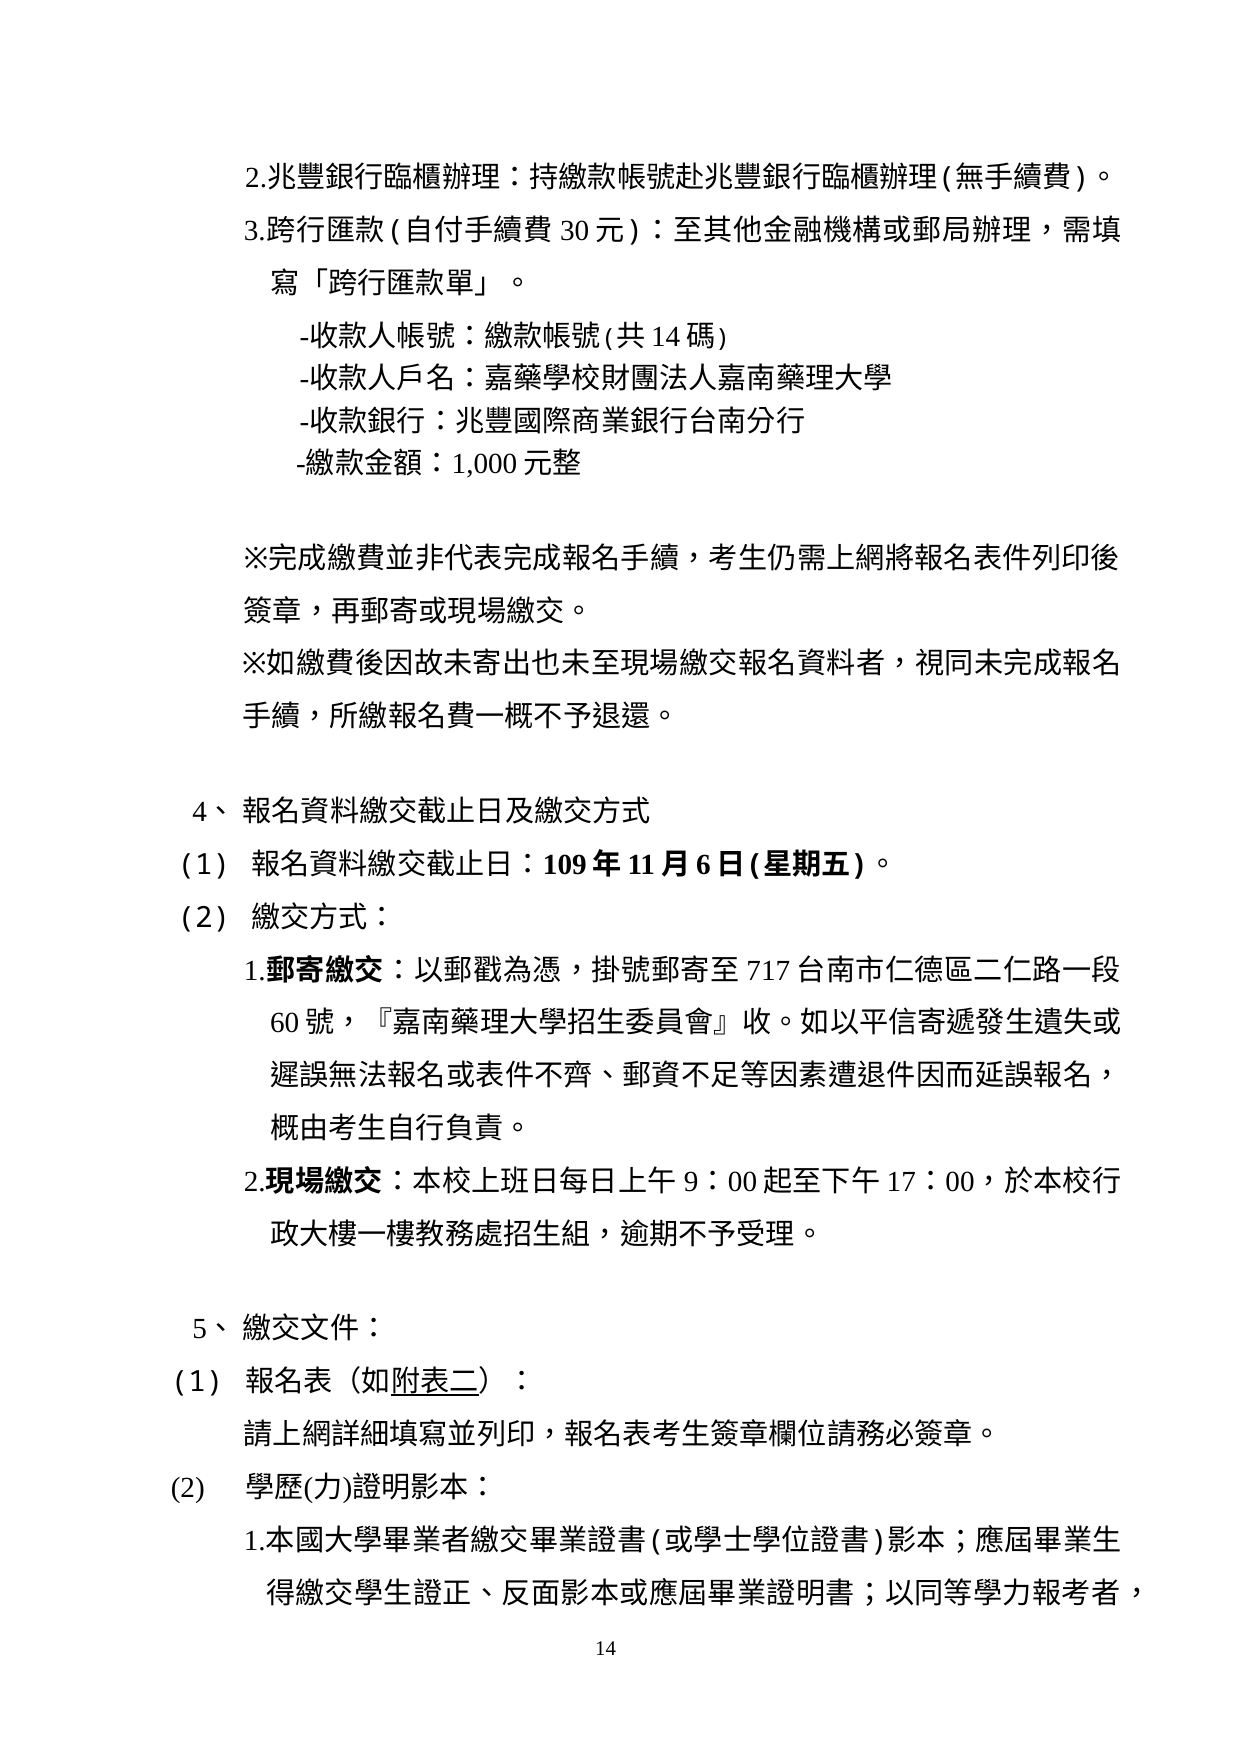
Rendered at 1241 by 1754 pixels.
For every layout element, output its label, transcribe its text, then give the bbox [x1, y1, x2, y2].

text 請上網詳細填寫並列印，報名表考生簽章欄位請務必簽章。 [243, 1411, 1122, 1453]
text 2.現場繳交：本校上班日每日上午9：00起至下午17：00，於本校行政大樓一樓教務處招生組，逾期不予受理。 [243, 1157, 1122, 1253]
list 報名資料繳交截止日：109年11月6日(星期五)。 [177, 840, 1122, 883]
text 2.兆豐銀行臨櫃辦理：持繳款帳號赴兆豐銀行臨櫃辦理(無手續費)。 [245, 154, 1122, 196]
list 繳交方式： [177, 893, 1122, 936]
text -收款人帳號：繳款帳號(共14碼) [268, 313, 1122, 355]
text -收款人戶名：嘉藥學校財團法人嘉南藥理大學 [268, 355, 1122, 397]
text -收款銀行：兆豐國際商業銀行台南分行 [268, 397, 1122, 439]
text ※完成繳費並非代表完成報名手續，考生仍需上網將報名表件列印後簽章，再郵寄或現場繳交。 [243, 534, 1122, 629]
text 1.郵寄繳交：以郵戳為憑，掛號郵寄至717台南市仁德區二仁路一段60號，『嘉南藥理大學招生委員會』收。如以平信寄遞發生遺失或遲誤無法報名或表件不齊、郵資不足等因素遭退件因而延誤報名，概由考生自行負責。 [243, 946, 1122, 1147]
text 1.本國大學畢業者繳交畢業證書(或學士學位證書)影本；應屆畢業生得繳交學生證正、反面影本或應屆畢業證明書；以同等學力報考者，繳交相關證件影本。 [243, 1516, 1122, 1612]
text -繳款金額：1,000元整 [259, 439, 1122, 482]
list 報名表（如附表二）： [171, 1358, 1122, 1400]
text 3.跨行匯款(自付手續費30元)：至其他金融機構或郵局辦理，需填寫「跨行匯款單」。 [243, 207, 1122, 302]
text ※如繳費後因故未寄出也未至現場繳交報名資料者，視同未完成報名手續，所繳報名費一概不予退還。 [242, 640, 1122, 735]
list 報名資料繳交截止日及繳交方式 [192, 788, 1122, 830]
list 學歷(力)證明影本： [171, 1463, 1122, 1506]
list 繳交文件： [192, 1305, 1122, 1347]
